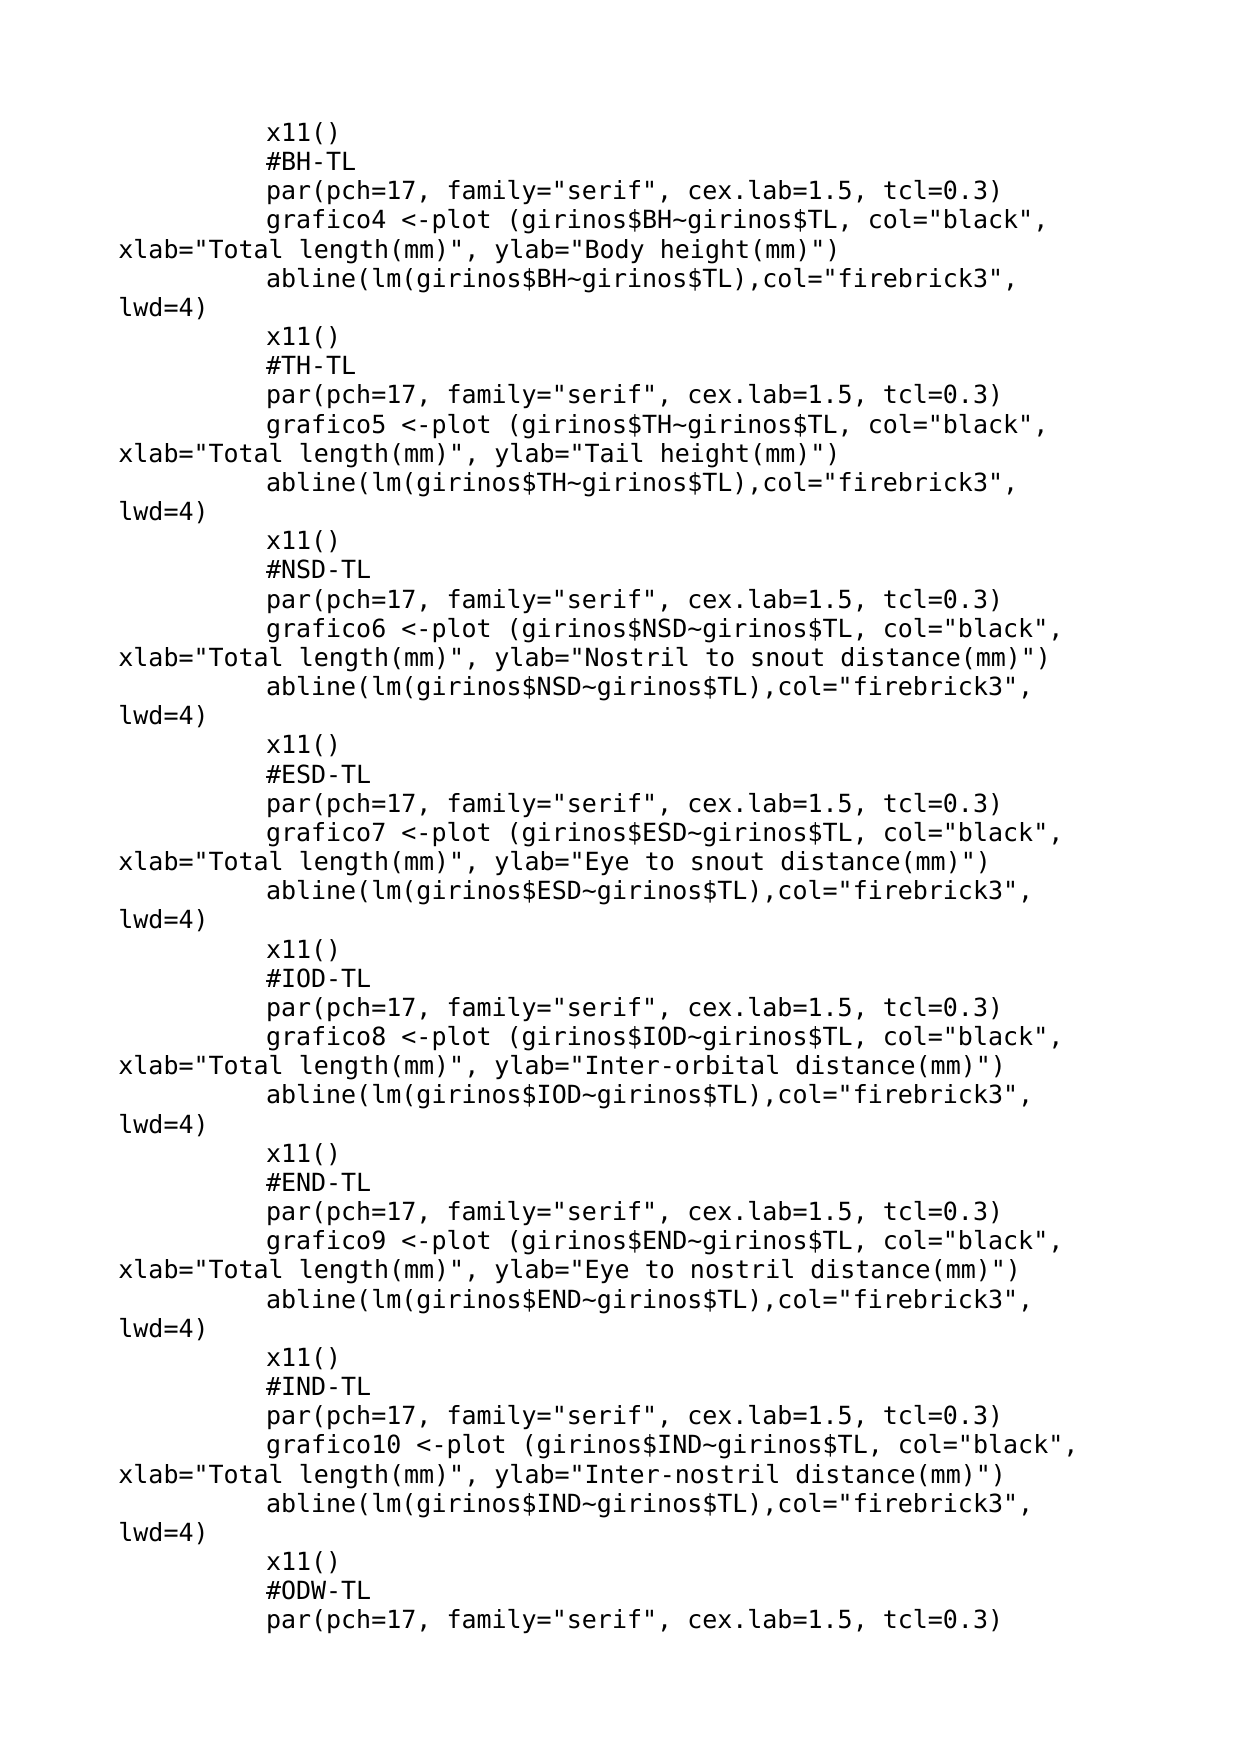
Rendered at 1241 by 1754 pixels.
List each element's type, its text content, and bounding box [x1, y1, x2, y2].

text x11() #BH-TL par(pch=17, family="serif", cex.lab=1.5, tcl=0.3) grafico4 <-plot (girinos$BH~girinos$TL, col="black", xlab="Total length(mm)", ylab="Body height(mm)") abline(lm(girinos$BH~girinos$TL),col="firebrick3", lwd=4) x11() #TH-TL par(pch=17, family="serif", cex.lab=1.5, tcl=0.3) grafico5 <-plot (girinos$TH~girinos$TL, col="black", xlab="Total length(mm)", ylab="Tail height(mm)") abline(lm(girinos$TH~girinos$TL),col="firebrick3", lwd=4) x11() #NSD-TL par(pch=17, family="serif", cex.lab=1.5, tcl=0.3) grafico6 <-plot (girinos$NSD~girinos$TL, col="black", xlab="Total length(mm)", ylab="Nostril to snout distance(mm)") abline(lm(girinos$NSD~girinos$TL),col="firebrick3", lwd=4) x11() #ESD-TL par(pch=17, family="serif", cex.lab=1.5, tcl=0.3) grafico7 <-plot (girinos$ESD~girinos$TL, col="black", xlab="Total length(mm)", ylab="Eye to snout distance(mm)") abline(lm(girinos$ESD~girinos$TL),col="firebrick3", lwd=4) x11() #IOD-TL par(pch=17, family="serif", cex.lab=1.5, tcl=0.3) grafico8 <-plot (girinos$IOD~girinos$TL, col="black", xlab="Total length(mm)", ylab="Inter-orbital distance(mm)") abline(lm(girinos$IOD~girinos$TL),col="firebrick3", lwd=4) x11() #END-TL par(pch=17, family="serif", cex.lab=1.5, tcl=0.3) grafico9 <-plot (girinos$END~girinos$TL, col="black", xlab="Total length(mm)", ylab="Eye to nostril distance(mm)") abline(lm(girinos$END~girinos$TL),col="firebrick3", lwd=4) x11() #IND-TL par(pch=17, family="serif", cex.lab=1.5, tcl=0.3) grafico10 <-plot (girinos$IND~girinos$TL, col="black", xlab="Total length(mm)", ylab="Inter-nostril distance(mm)") abline(lm(girinos$IND~girinos$TL),col="firebrick3", lwd=4) x11() #ODW-TL par(pch=17, family="serif", cex.lab=1.5, tcl=0.3) [118, 118, 1122, 1635]
